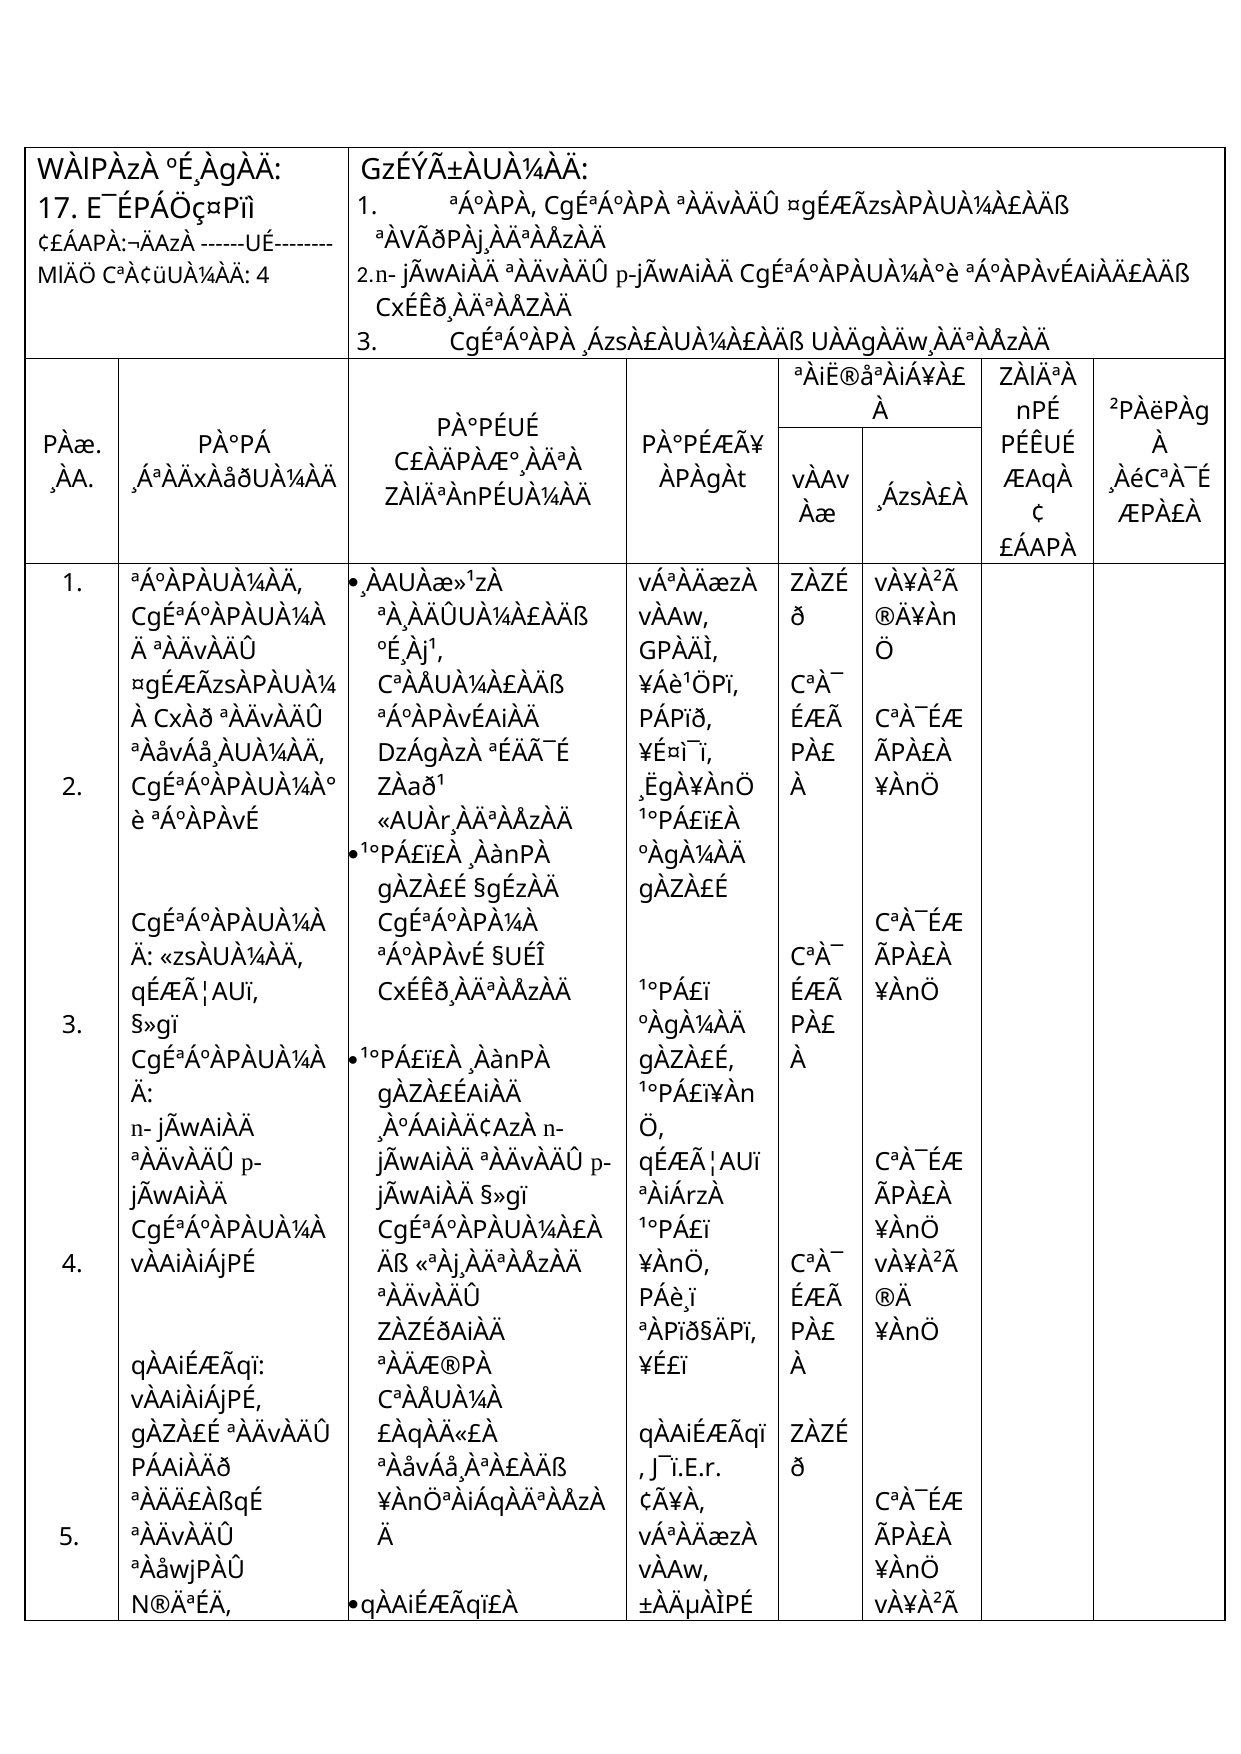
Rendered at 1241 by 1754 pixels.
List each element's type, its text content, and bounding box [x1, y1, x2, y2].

table_cell PÀ°PÉUÉ C£ÀÄPÀÆ°¸ÀÄªÀ ZÀlÄªÀnPÉUÀ¼ÀÄ [349, 359, 626, 563]
table_header GzÉÝÃ±ÀUÀ¼ÀÄ: ªÁºÀPÀ, CgÉªÁºÀPÀ ªÀÄvÀÄÛ ¤gÉÆÃzsÀPÀUÀ¼À£ÀÄß ªÀVÃðPÀj¸ÀÄªÀÅzÀÄ n- jÃwAiÀÄ ªÀÄvÀÄÛ p-jÃwAiÀÄ CgÉªÁºÀPÀUÀ¼À°è ªÁºÀPÀvÉAiÀÄ£ÀÄß CxÉÊð¸ÀÄªÀÅZÀÄ CgÉªÁºÀPÀ ¸ÁzsÀ£ÀUÀ¼À£ÀÄß UÀÄgÀÄw¸ÀÄªÀÅzÀÄ [349, 148, 1224, 358]
table_cell vÁªÀÄæzÀ vÀAw, GPÀÄÌ, ¥Áè¹ÖPï, PÁPïð, ¥É¤ì¯ï, ¸ËgÀ¥ÀnÖ ¹°PÁ£ï£À ºÀgÀ¼ÀÄ gÀZÀ£É ¹°PÁ£ï ºÀgÀ¼ÀÄ gÀZÀ£É, ¹°PÁ£ï¥ÀnÖ, qÉÆÃ¦AUï ªÀiÁrzÀ ¹°PÁ£ï ¥ÀnÖ, PÁè¸ï ªÀPïð§ÄPï, ¥É£ï qÀAiÉÆÃqï, J¯ï.E.r. ¢Ã¥À, vÁªÀÄæzÀvÀAw, ±ÀÄµÀÌPÉ [627, 564, 778, 1620]
table_cell PÀ°PÁ ¸ÁªÀÄxÀåðUÀ¼ÀÄ [119, 359, 348, 563]
table_cell [982, 564, 1093, 1620]
table_cell ²PÀëPÀgÀ ¸ÀéCªÀ¯ÉÆPÀ£À [1094, 359, 1224, 563]
table_cell vÀ¥À²Ã®Ä¥ÀnÖ CªÀ¯ÉÆÃPÀ£À ¥ÀnÖ CªÀ¯ÉÆÃPÀ£À ¥ÀnÖ CªÀ¯ÉÆÃPÀ£À ¥ÀnÖ vÀ¥À²Ã®Ä ¥ÀnÖ CªÀ¯ÉÆÃPÀ£À ¥ÀnÖ vÀ¥À²Ã [863, 564, 981, 1620]
table_cell ªÀiË®åªÀiÁ¥À£À [779, 359, 981, 427]
table_cell ¸ÀAUÀæ»¹zÀ ªÀ¸ÀÄÛUÀ¼À£ÀÄß ºÉ¸Àj¹, CªÀÅUÀ¼À£ÀÄß ªÁºÀPÀvÉAiÀÄ DzÁgÀzÀ ªÉÄÃ¯É ZÀað¹ «AUÀr¸ÀÄªÀÅzÀÄ ¹°PÁ£ï£À ¸ÀànPÀ gÀZÀ£É §gÉzÀÄ CgÉªÁºÀPÀ¼À ªÁºÀPÀvÉ §UÉÎ CxÉÊð¸ÀÄªÀÅzÀÄ ¹°PÁ£ï£À ¸ÀànPÀ gÀZÀ£ÉAiÀÄ ¸ÀºÁAiÀÄ¢AzÀ n- jÃwAiÀÄ ªÀÄvÀÄÛ p-jÃwAiÀÄ §»gï CgÉªÁºÀPÀUÀ¼À£ÀÄß «ªÀj¸ÀÄªÀÅzÀÄ ªÀÄvÀÄÛ ZÀZÉðAiÀÄ ªÀÄÆ®PÀ CªÀÅUÀ¼À £ÀqÀÄ«£À ªÀåvÁå¸ÀªÀ£ÀÄß ¥ÀnÖªÀiÁqÀÄªÀÅzÀÄ qÀAiÉÆÃqï£À vÀAiÀiÁjPÉ ªÀÄvÀÄÛ gÀZÀ£É §UÉÎ w½AiÀÄÄªÀÅzÀÄ ªÀÄvÀÄÛ ««zsÀ §UÉAiÀÄ qÀAiÉÆÃqïUÀ¼À£ÀÄß ¥ÀæzÀ²ð¹ CªÀÅUÀ¼À G¥ÀAiÉÆÃUÀUÀ¼À£ÀÄß ZÀað¹ ¥ÀnÖªÀiÁqÀÄªÀÅzÀÄ mÁæ¤ì¸ÀÖgïUÀ¼À ªÀiÁzÀjUÀ¼À£ÀÄß ¥ÀæzÀ²ð¹ CGUÀ¼À gÀZÀ£É, ¨sÁUÀUÀ¼ÀÄ, PÁAiÀÄð, «zsÀUÀ¼ÀÄ ªªÀÄvÀÄÛ G¥ÀAiÉÆÃUÀUÀ¼À£ÀÄß CxÉÊð¸ÀÄªÀÅzÀÄ ºÀwÛgÀzÀ E¯ÉPÁÖç¤Pïì CAUÀrUÉ ¨sÉÃn ¤Ãr ««zsÀ §UÉAiÀÄ CgÉªÁºÀPÀ E¯ÉPÁÖç¤Pï ¸ÁzsÀ£ÀUÀ¼À §UÉÎ ªÀiÁ»w ¥ÀqÉAiÀÄÄªÀÅzÀÄ GzÁºÀgÀuÉ ªÀÄvÀÄÛ ¥ÁævÀåQëPÉAiÀÄ ªÀÄÆ®PÀ CwªÁºÀPÀvÉAiÀÄ CxÀð ªÀÄvÀÄÛ G¥ÀAiÉÆÃUÀªÀ£ÀÄß w½AiÀÄÄªÀÅzÀÄ ªÀiÁ»w ¸ÀAUÀæ»¸ÀÄªÀÅzÀÄ J¯ÉPÁÖç¤Pï ¸ÁzsÀ£ÀUÀ¼À£ÀÄß ¸ÀAUÀæ»¸ÀÄªÀÅzÀÄ C¨sÁå¸ÀzÀ°è£À ¥Àæ±ÉßUÀ¼À£ÀÄß GvÀÛj¸ÀÄªÀÅzÀÄ [349, 564, 626, 1620]
table_cell ZÀlÄªÀnPÉ PÉÊUÉÆAqÀ ¢£ÁAPÀ [982, 359, 1093, 563]
table_cell ¸ÁzsÀ£À [863, 428, 981, 563]
table_header WÀlPÀzÀ ºÉ¸ÀgÀÄ: 17. E¯ÉPÁÖç¤Pïì ¢£ÁAPÀ:¬ÄAzÀ ------UÉ-------- MlÄÖ CªÀ¢üUÀ¼ÀÄ: 4 [26, 148, 348, 358]
table_cell ZÀZÉð CªÀ¯ÉÆÃPÀ£À CªÀ¯ÉÆÃPÀ£À CªÀ¯ÉÆÃPÀ£À ZÀZÉð [779, 564, 862, 1620]
table_cell PÀæ. ¸ÀA. [26, 359, 118, 563]
table_cell ªÁºÀPÀUÀ¼ÀÄ, CgÉªÁºÀPÀUÀ¼ÀÄ ªÀÄvÀÄÛ ¤gÉÆÃzsÀPÀUÀ¼À CxÀð ªÀÄvÀÄÛ ªÀåvÁå¸ÀUÀ¼ÀÄ, CgÉªÁºÀPÀUÀ¼À°è ªÁºÀPÀvÉ CgÉªÁºÀPÀUÀ¼ÀÄ: «zsÀUÀ¼ÀÄ, qÉÆÃ¦AUï, §»gï CgÉªÁºÀPÀUÀ¼ÀÄ: n- jÃwAiÀÄ ªÀÄvÀÄÛ p-jÃwAiÀÄ CgÉªÁºÀPÀUÀ¼À vÀAiÀiÁjPÉ qÀAiÉÆÃqï: vÀAiÀiÁjPÉ, gÀZÀ£É ªÀÄvÀÄÛ PÁAiÀÄð ªÀÄÄ£ÀßqÉ ªÀÄvÀÄÛ ªÀåwjPÀÛ N®ÄªÉÄ, [119, 564, 348, 1620]
table_cell [1094, 564, 1224, 1620]
table_cell 1. 2. 3. 4. 5. [26, 564, 118, 1620]
table_cell PÀ°PÉÆÃ¥ÀPÀgÀt [627, 359, 778, 563]
table_cell vÀAvÀæ [779, 428, 862, 563]
